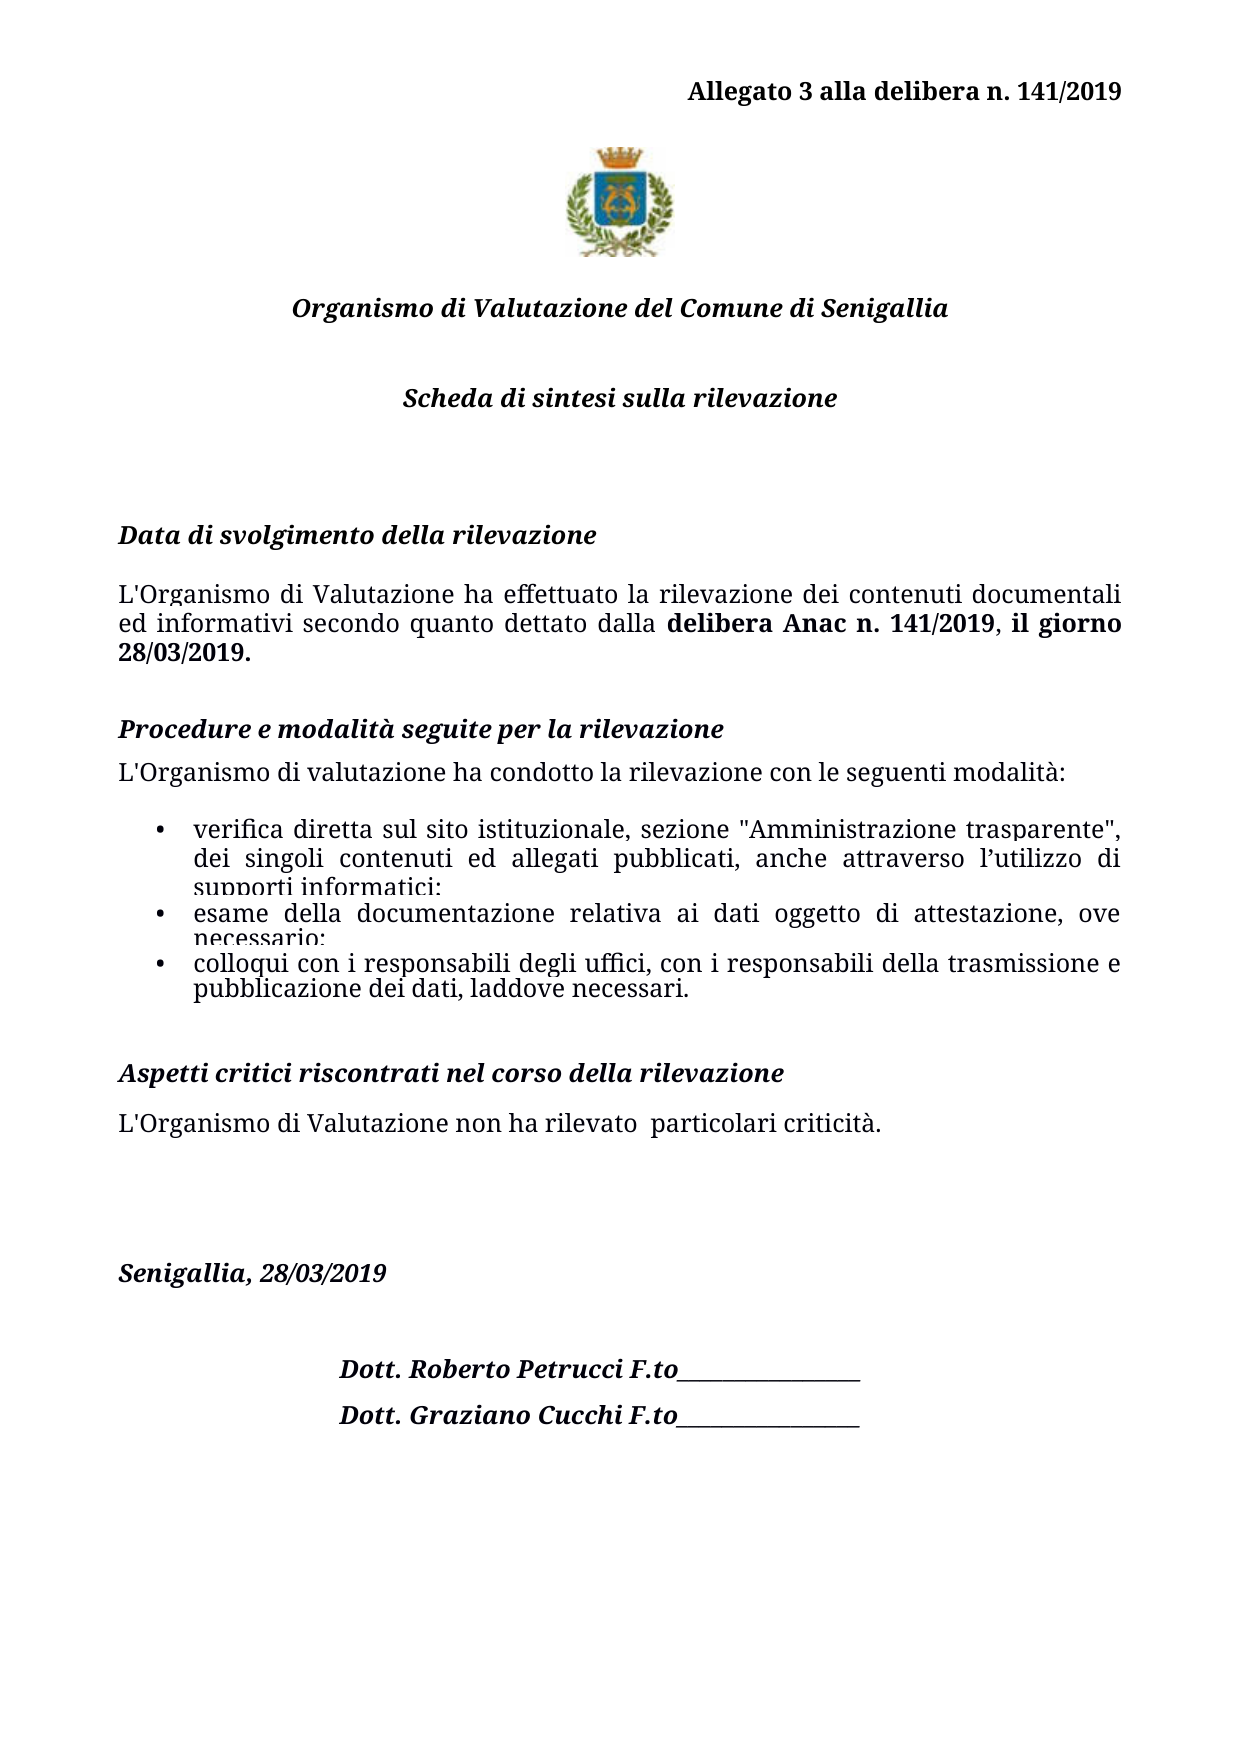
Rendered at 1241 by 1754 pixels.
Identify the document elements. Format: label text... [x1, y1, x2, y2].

text L'Organismo di Valutazione non ha rilevato particolari criticità. [118, 1102, 1122, 1139]
text L'Organismo di Valutazione ha effettuato la rilevazione dei contenuti documentali ed informativi secondo quanto dettato dalla delibera Anac n. 141/2019, il giorno 28/03/2019. [118, 581, 1122, 667]
text Dott. Graziano Cucchi F.to________________ [118, 1398, 1122, 1431]
title Organismo di Valutazione del Comune di Senigallia [118, 291, 1122, 356]
list esame della documentazione relativa ai dati oggetto di attestazione, ove necessario; [156, 902, 1122, 952]
title Scheda di sintesi sulla rilevazione [118, 381, 1122, 446]
list Data di svolgimento della rilevazione [118, 517, 1122, 551]
picture [565, 147, 675, 257]
text Procedure e modalità seguite per la rilevazione [118, 708, 1122, 746]
text Dott. Roberto Petrucci F.to________________ [118, 1352, 1122, 1385]
text Aspetti critici riscontrati nel corso della rilevazione [118, 1052, 1122, 1089]
text Senigallia, 28/03/2019 [118, 1252, 1122, 1289]
list verifica diretta sul sito istituzionale, sezione "Amministrazione trasparente", dei singoli contenuti ed allegati pubblicati, anche attraverso l’utilizzo di supporti informatici; [156, 816, 1122, 902]
list colloqui con i responsabili degli uffici, con i responsabili della trasmissione e pubblicazione dei dati, laddove necessari. [156, 952, 1122, 1002]
text L'Organismo di valutazione ha condotto la rilevazione con le seguenti modalità: [118, 758, 1122, 787]
